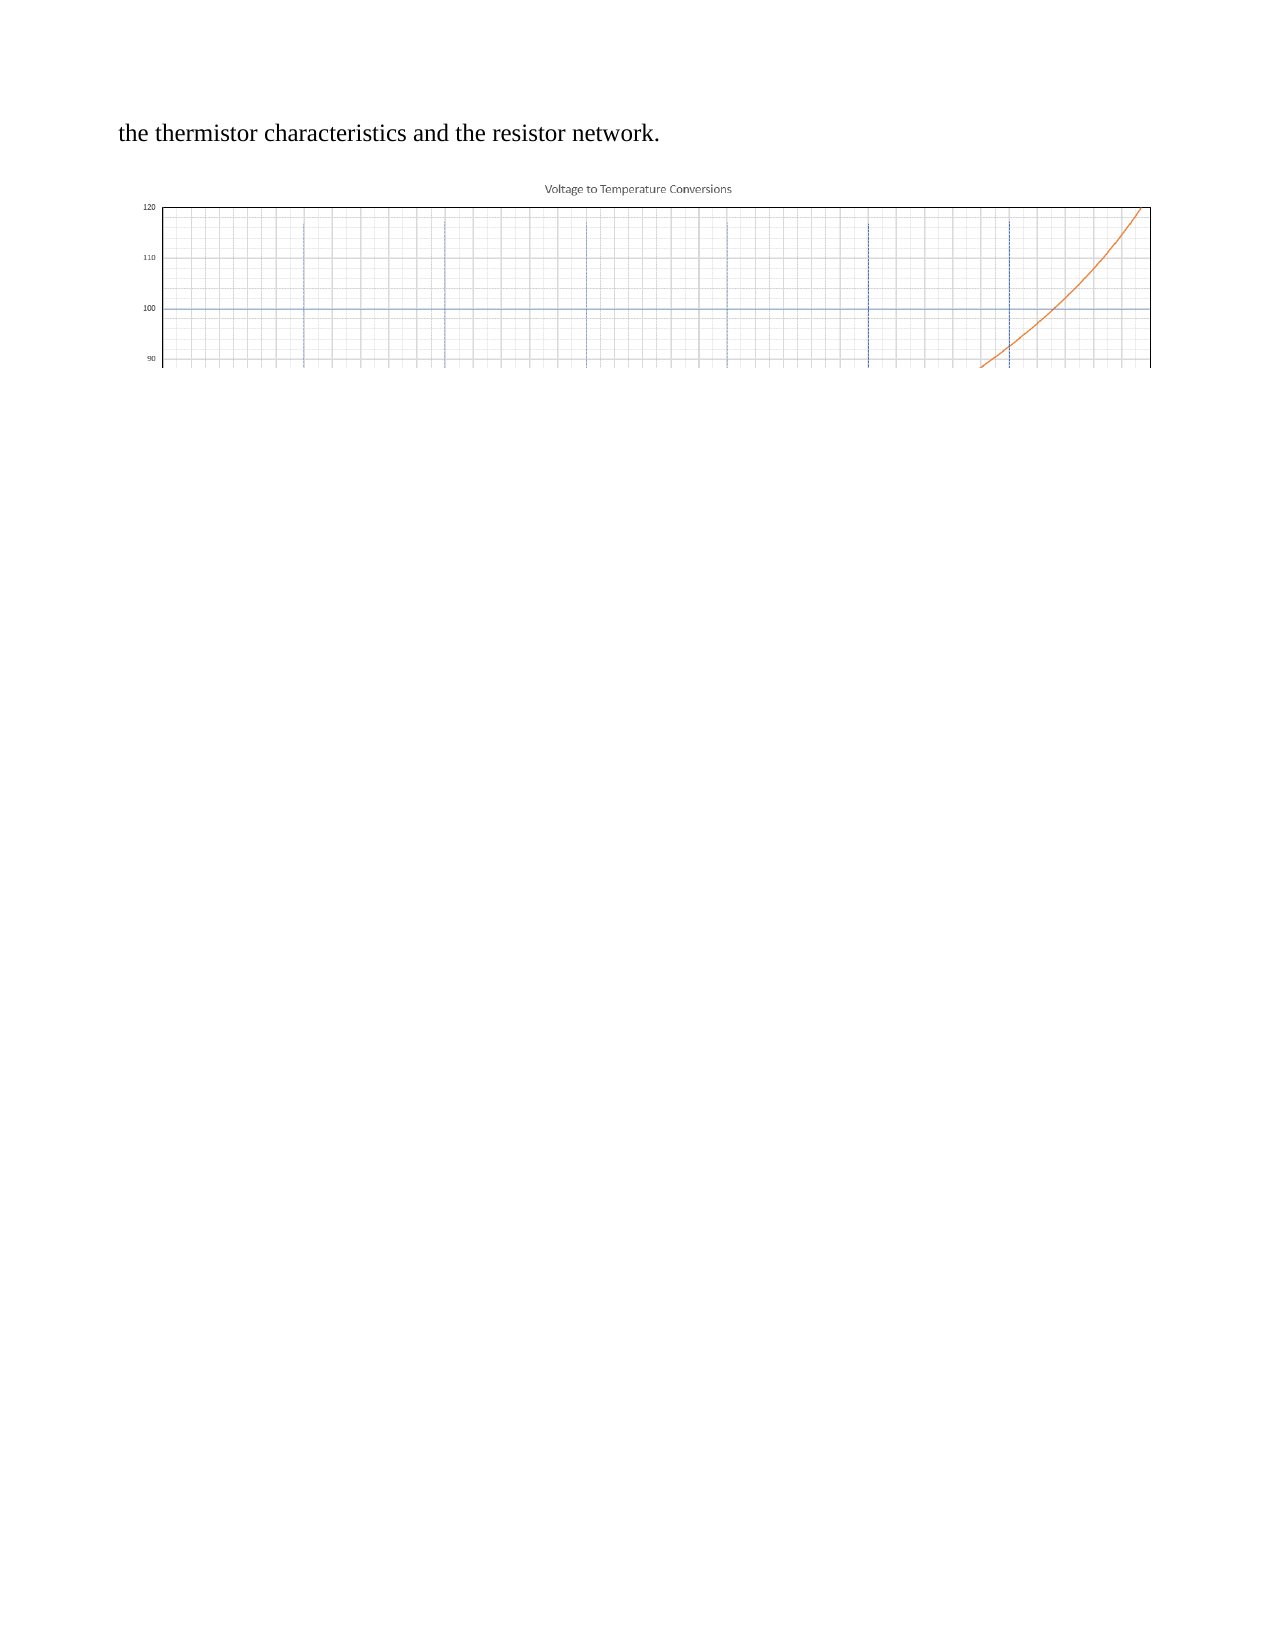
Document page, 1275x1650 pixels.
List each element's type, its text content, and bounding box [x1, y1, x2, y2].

text the thermistor characteristics and the resistor network. [118, 118, 1157, 147]
picture [119, 180, 1159, 368]
